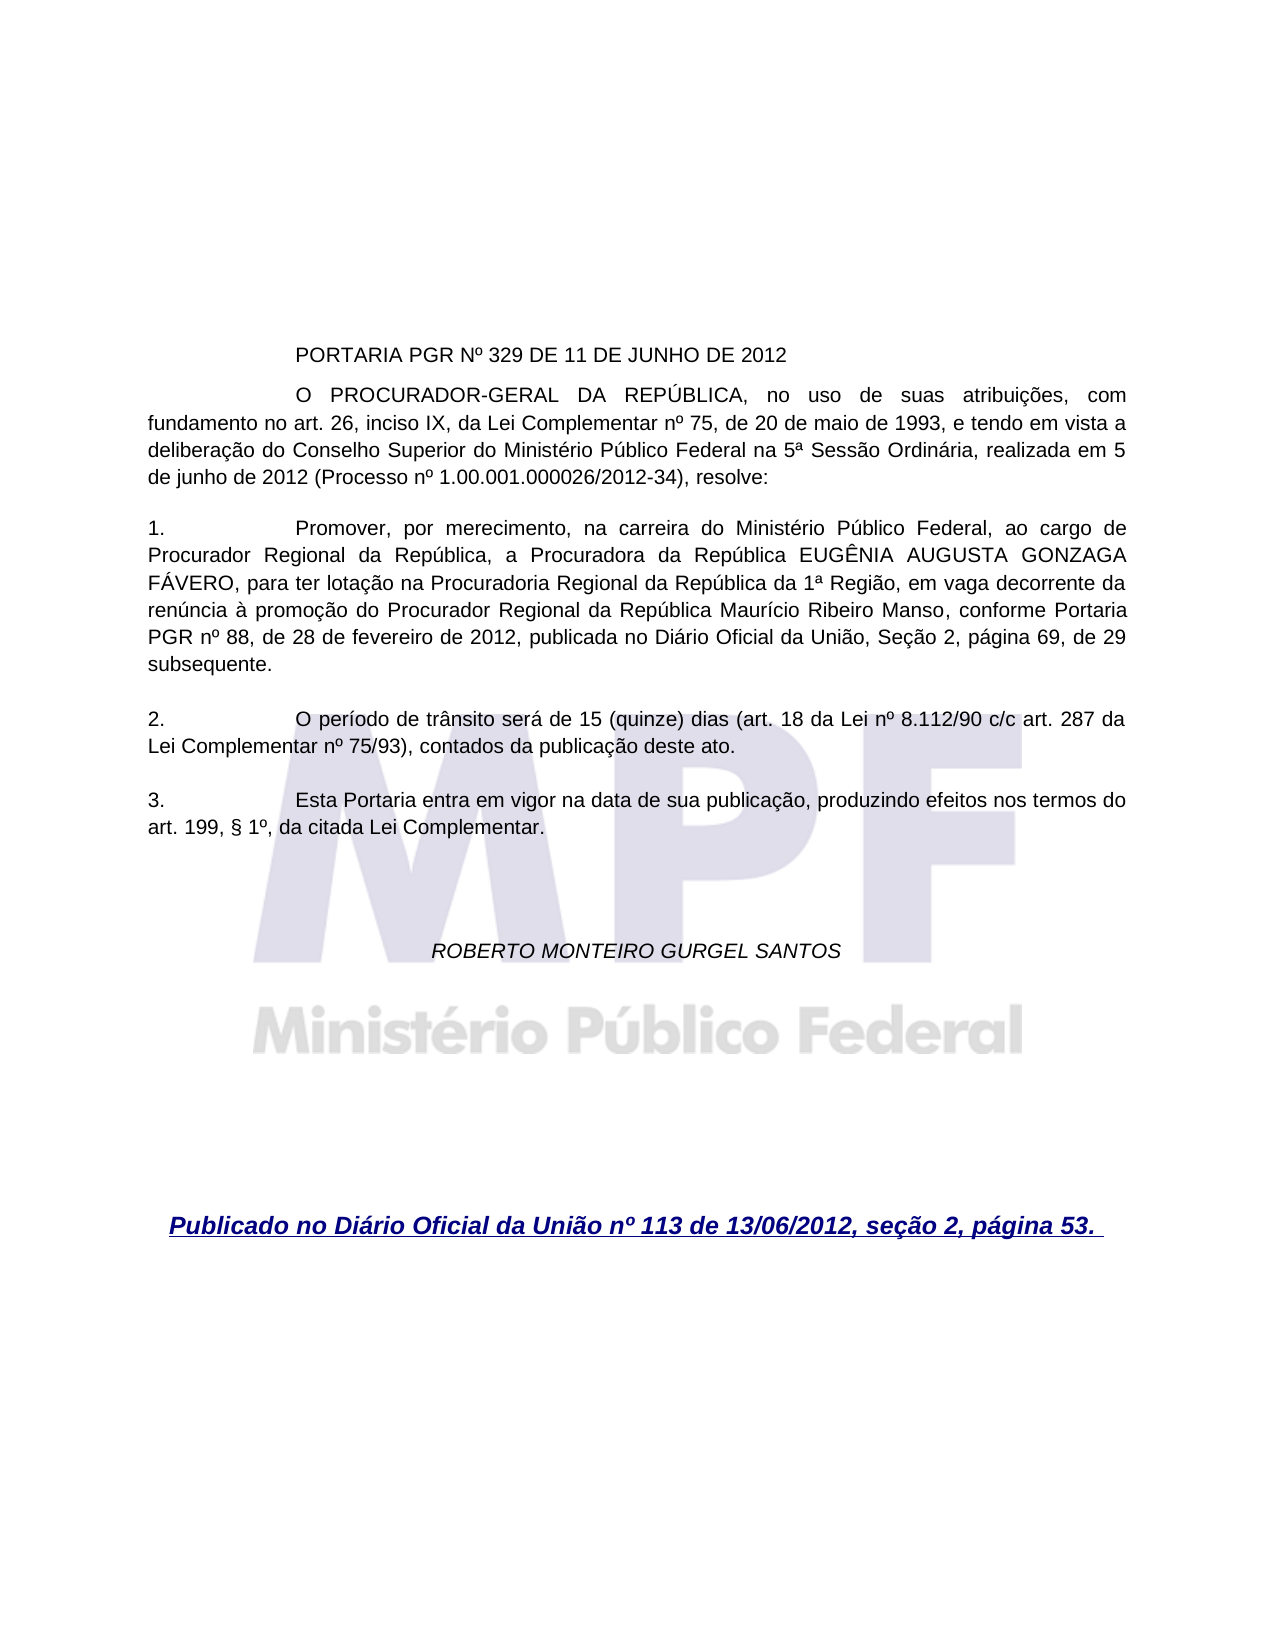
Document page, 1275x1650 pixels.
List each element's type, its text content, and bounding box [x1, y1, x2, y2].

text Publicado no Diário Oficial da União nº 113 de 13/06/2012, seção 2, página 53. [148, 1211, 1127, 1240]
text PORTARIA PGR Nº 329 DE 11 DE JUNHO DE 2012 [148, 341, 1127, 368]
text ROBERTO MONTEIRO GURGEL SANTOS [148, 939, 1127, 963]
text 2. O período de trânsito será de 15 (quinze) dias (art. 18 da Lei nº 8.112/90 c/c art. 287 da Lei Complementar nº 75/93), contados da publicação deste ato. [148, 703, 1127, 758]
text 1. Promover, por merecimento, na carreira do Ministério Público Federal, ao cargo de Procurador Regional da República, a Procuradora da República EUGÊNIA AUGUSTA GONZAGA FÁVERO, para ter lotação na Procuradoria Regional da República da 1ª Região, em vaga decorrente da renúncia à promoção do Procurador Regional da República Maurício Ribeiro Manso, conforme Portaria PGR nº 88, de 28 de fevereiro de 2012, publicada no Diário Oficial da União, Seção 2, página 69, de 29 subsequente. [148, 513, 1127, 676]
picture [253, 963, 1022, 1054]
picture [253, 839, 1022, 939]
text 3. Esta Portaria entra em vigor na data de sua publicação, produzindo efeitos nos termos do art. 199, § 1º, da citada Lei Complementar. [148, 785, 1127, 839]
picture [253, 758, 1022, 785]
text O PROCURADOR-GERAL DA REPÚBLICA, no uso de suas atribuições, com fundamento no art. 26, inciso IX, da Lei Complementar nº 75, de 20 de maio de 1993, e tendo em vista a deliberação do Conselho Superior do Ministério Público Federal na 5ª Sessão Ordinária, realizada em 5 de junho de 2012 (Processo nº 1.00.001.000026/2012-34), resolve: [148, 380, 1127, 489]
